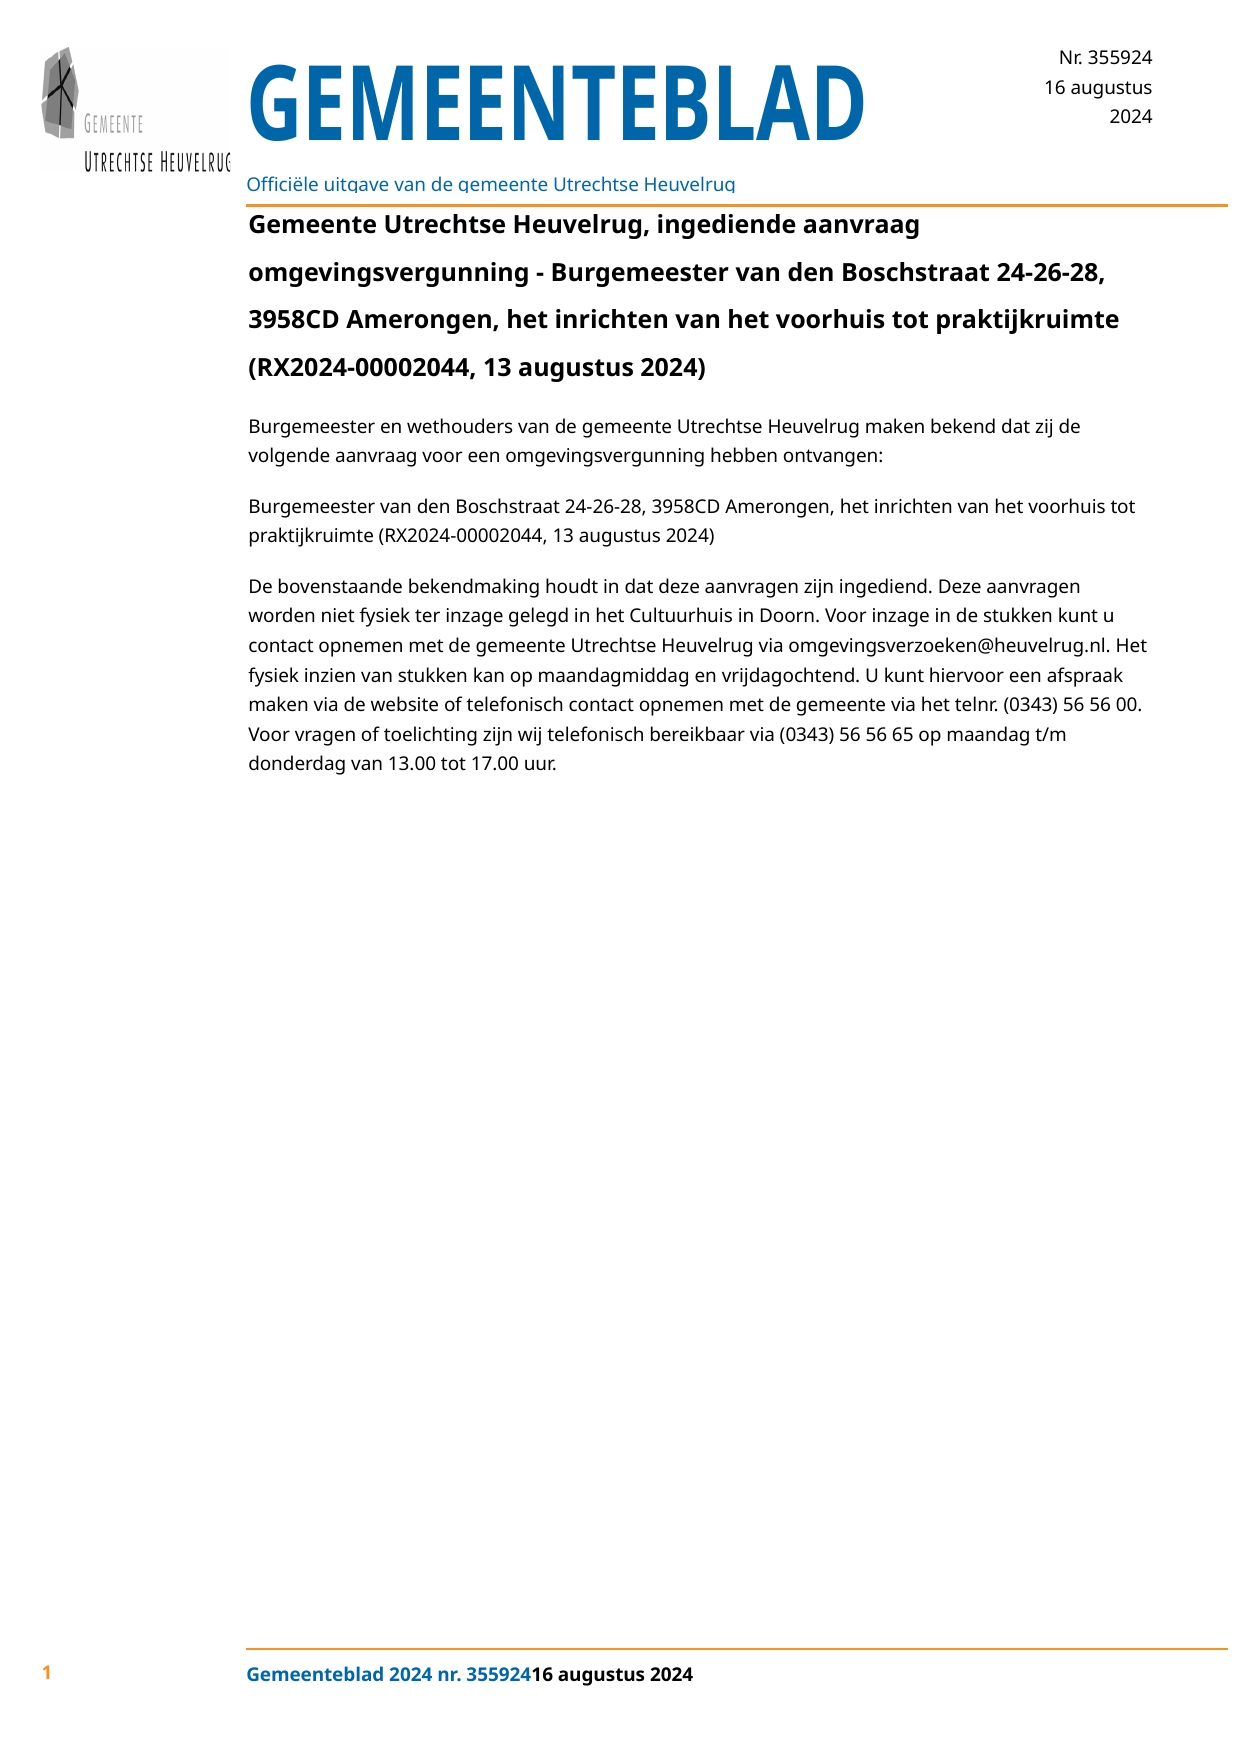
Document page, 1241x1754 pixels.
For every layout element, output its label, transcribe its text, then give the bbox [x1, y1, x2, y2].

text De bovenstaande bekendmaking houdt in dat deze aanvragen zijn ingediend. Deze aanvragen worden niet fysiek ter inzage gelegd in het Cultuurhuis in Doorn. Voor inzage in de stukken kunt u contact opnemen met de gemeente Utrechtse Heuvelrug via omgevingsverzoeken@heuvelrug.nl. Het fysiek inzien van stukken kan op maandagmiddag en vrijdagochtend. U kunt hiervoor een afspraak maken via de website of telefonisch contact opnemen met de gemeente via het telnr. (0343) 56 56 00. Voor vragen of toelichting zijn wij telefonisch bereikbaar via (0343) 56 56 65 op maandag t/m donderdag van 13.00 tot 17.00 uur. [248, 573, 1152, 776]
text Burgemeester en wethouders van de gemeente Utrechtse Heuvelrug maken bekend dat zij de volgende aanvraag voor een omgevingsvergunning hebben ontvangen: [248, 413, 1152, 468]
text Burgemeester van den Boschstraat 24-26-28, 3958CD Amerongen, het inrichten van het voorhuis tot praktijkruimte (RX2024-00002044, 13 augustus 2024) [248, 493, 1152, 548]
picture [41, 47, 231, 172]
text Gemeente Utrechtse Heuvelrug, ingediende aanvraag omgevingsvergunning - Burgemeester van den Boschstraat 24-26-28, 3958CD Amerongen, het inrichten van het voorhuis tot praktijkruimte (RX2024-00002044, 13 augustus 2024) [248, 207, 1152, 384]
